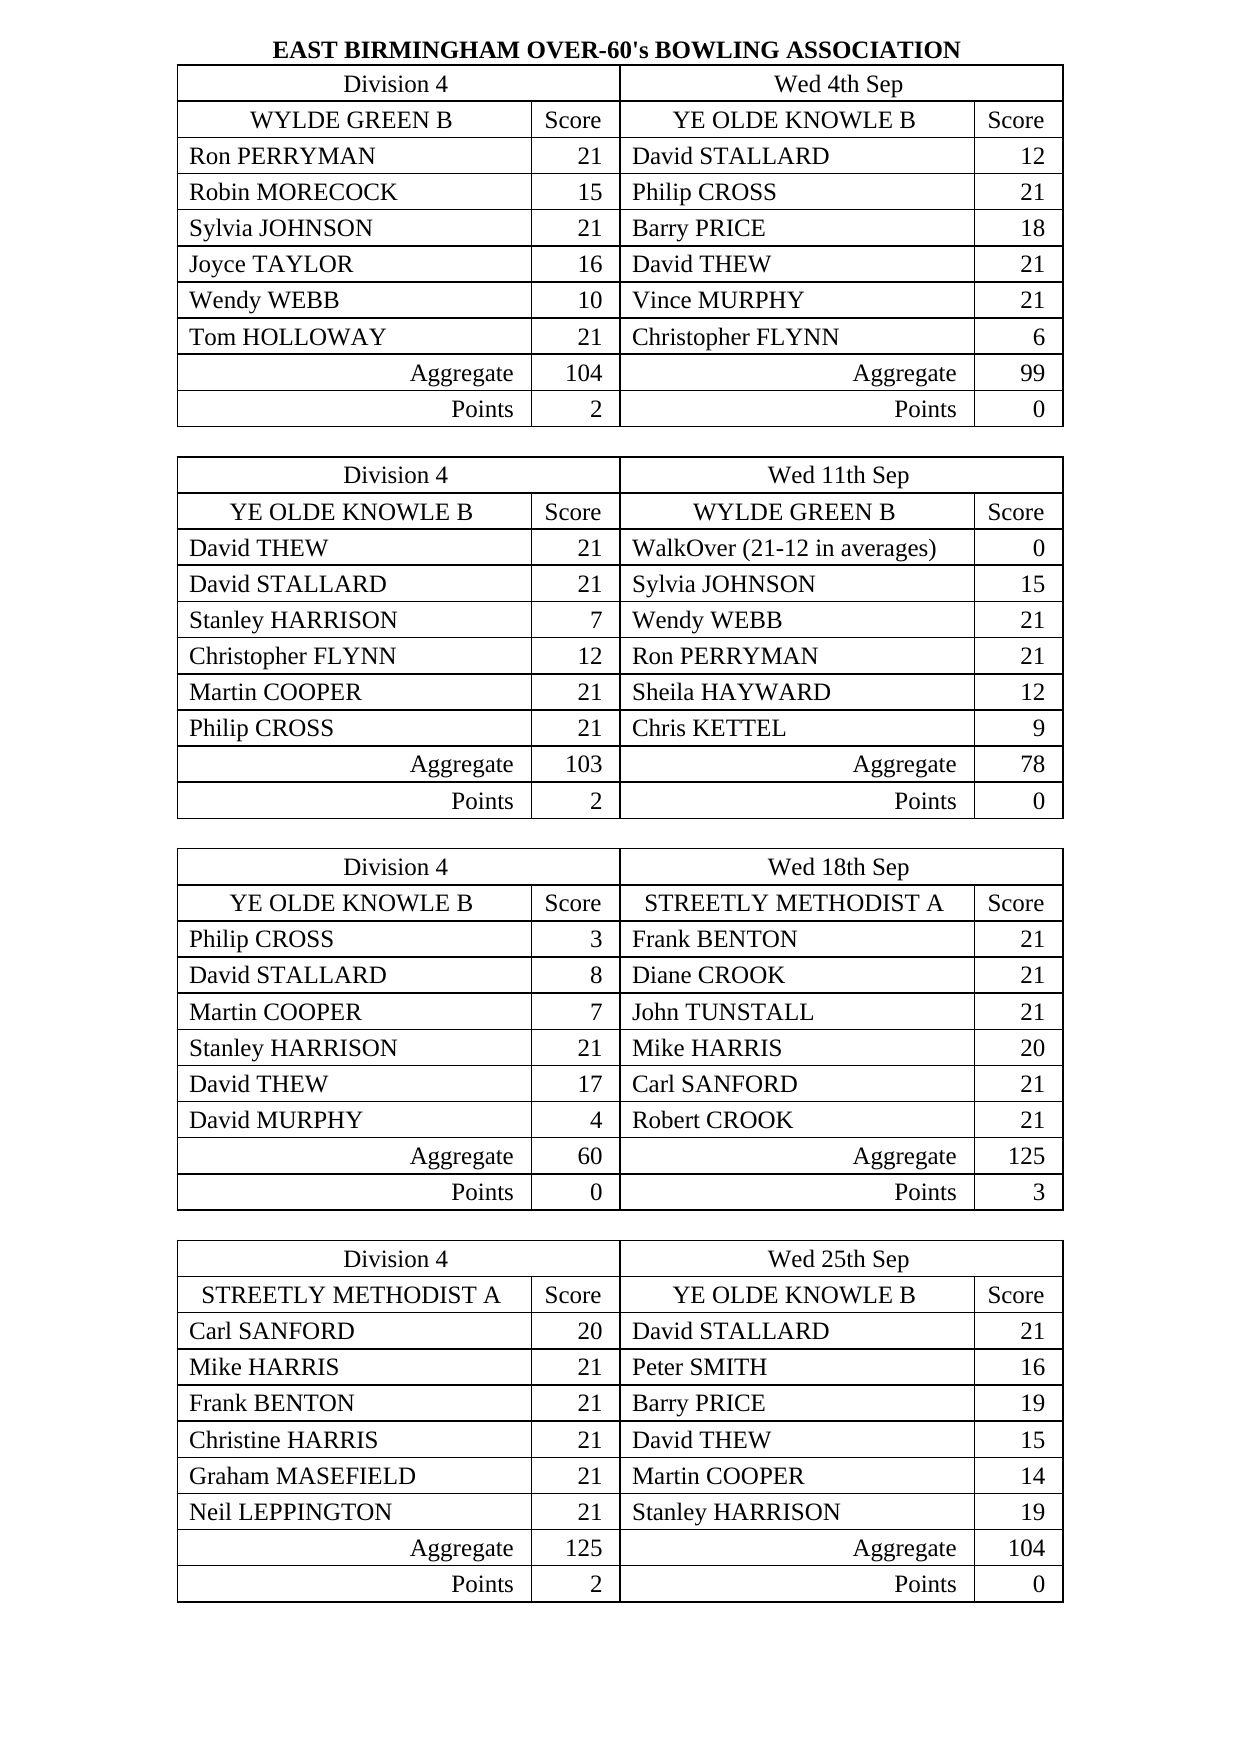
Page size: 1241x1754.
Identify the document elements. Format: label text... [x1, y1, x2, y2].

table_cell 21 [532, 319, 619, 353]
table_cell Points [178, 1175, 531, 1209]
table_cell WalkOver (21-12 in averages) [621, 530, 974, 564]
table_cell Graham MASEFIELD [178, 1458, 531, 1492]
table_cell Frank BENTON [621, 922, 974, 956]
table_cell 21 [532, 1386, 619, 1420]
table_cell 21 [975, 994, 1062, 1028]
table_cell 15 [975, 566, 1062, 601]
table_cell 21 [975, 247, 1062, 281]
table_cell 12 [532, 638, 619, 673]
table_cell 125 [532, 1530, 619, 1565]
table_cell Points [621, 1175, 974, 1209]
table_cell Score [532, 886, 619, 920]
table_cell YE OLDE KNOWLE B [178, 886, 531, 920]
table_cell Wendy WEBB [178, 283, 531, 317]
table_cell Christine HARRIS [178, 1422, 531, 1456]
table_cell 17 [532, 1066, 619, 1101]
table_cell 0 [975, 391, 1062, 426]
table_cell John TUNSTALL [621, 994, 974, 1028]
table_cell 16 [975, 1350, 1062, 1384]
table_cell Score [975, 886, 1062, 920]
table_cell Barry PRICE [621, 210, 974, 245]
table_cell 4 [532, 1102, 619, 1137]
table_cell Score [532, 102, 619, 136]
table_cell 21 [975, 958, 1062, 992]
table_cell 14 [975, 1458, 1062, 1492]
table_cell David STALLARD [621, 138, 974, 173]
table_cell David MURPHY [178, 1102, 531, 1137]
table_cell YE OLDE KNOWLE B [621, 1277, 974, 1312]
table_header Division 4 [178, 1241, 619, 1276]
table_cell Score [975, 494, 1062, 528]
table_cell 21 [975, 922, 1062, 956]
table_cell 21 [532, 530, 619, 564]
table_cell Points [621, 1566, 974, 1601]
table_cell 7 [532, 602, 619, 637]
table_cell 3 [975, 1175, 1062, 1209]
table_cell WYLDE GREEN B [178, 102, 531, 136]
table_cell STREETLY METHODIST A [621, 886, 974, 920]
table_cell Neil LEPPINGTON [178, 1494, 531, 1529]
table_cell Philip CROSS [621, 174, 974, 209]
table_cell Philip CROSS [178, 711, 531, 745]
table_cell 21 [975, 174, 1062, 209]
table_cell Sylvia JOHNSON [178, 210, 531, 245]
table_header Wed 18th Sep [621, 849, 1062, 884]
table_cell 19 [975, 1494, 1062, 1529]
table_cell Carl SANFORD [178, 1313, 531, 1348]
table_cell 21 [975, 283, 1062, 317]
table_cell WYLDE GREEN B [621, 494, 974, 528]
table_cell 2 [532, 783, 619, 817]
table_cell Carl SANFORD [621, 1066, 974, 1101]
table_cell Barry PRICE [621, 1386, 974, 1420]
table_cell Stanley HARRISON [621, 1494, 974, 1529]
table_cell Points [621, 391, 974, 426]
table_cell 21 [532, 566, 619, 601]
table_cell 21 [975, 1066, 1062, 1101]
table_cell 104 [532, 355, 619, 389]
table_cell 7 [532, 994, 619, 1028]
table_cell David THEW [178, 530, 531, 564]
table_cell 9 [975, 711, 1062, 745]
table_cell 3 [532, 922, 619, 956]
table_cell David STALLARD [178, 958, 531, 992]
table_cell Vince MURPHY [621, 283, 974, 317]
table_cell Philip CROSS [178, 922, 531, 956]
table_cell 21 [532, 1030, 619, 1064]
table_cell David STALLARD [621, 1313, 974, 1348]
table_cell 10 [532, 283, 619, 317]
table_cell Martin COOPER [178, 675, 531, 709]
table_cell Stanley HARRISON [178, 602, 531, 637]
table_cell Aggregate [621, 1530, 974, 1565]
table_header Wed 11th Sep [621, 458, 1062, 492]
table_header Division 4 [178, 849, 619, 884]
table_cell 6 [975, 319, 1062, 353]
table_cell Diane CROOK [621, 958, 974, 992]
table_cell Points [178, 391, 531, 426]
table_cell YE OLDE KNOWLE B [621, 102, 974, 136]
table_cell 21 [975, 602, 1062, 637]
table_cell 21 [975, 1313, 1062, 1348]
table_cell 103 [532, 747, 619, 781]
table_cell Score [975, 1277, 1062, 1312]
table_cell 60 [532, 1138, 619, 1173]
table_cell Aggregate [621, 1138, 974, 1173]
table_cell Aggregate [178, 1138, 531, 1173]
table_cell YE OLDE KNOWLE B [178, 494, 531, 528]
table_cell David THEW [621, 1422, 974, 1456]
table_cell 16 [532, 247, 619, 281]
table_cell 21 [532, 1494, 619, 1529]
table_cell 12 [975, 675, 1062, 709]
table_cell Mike HARRIS [178, 1350, 531, 1384]
table_cell Stanley HARRISON [178, 1030, 531, 1064]
table_cell Frank BENTON [178, 1386, 531, 1420]
table_header Wed 25th Sep [621, 1241, 1062, 1276]
table_cell Wendy WEBB [621, 602, 974, 637]
table_cell 0 [975, 530, 1062, 564]
table_cell Points [621, 783, 974, 817]
table_cell Tom HOLLOWAY [178, 319, 531, 353]
table_cell Chris KETTEL [621, 711, 974, 745]
table_cell Robert CROOK [621, 1102, 974, 1137]
table_cell Sheila HAYWARD [621, 675, 974, 709]
table_cell Points [178, 783, 531, 817]
table_cell 18 [975, 210, 1062, 245]
table_header Wed 4th Sep [621, 66, 1062, 100]
table_cell 19 [975, 1386, 1062, 1420]
table_cell Christopher FLYNN [621, 319, 974, 353]
table_cell Aggregate [621, 747, 974, 781]
table_cell 21 [532, 1422, 619, 1456]
table_cell Points [178, 1566, 531, 1601]
table_cell David STALLARD [178, 566, 531, 601]
table_cell David THEW [621, 247, 974, 281]
table_cell Robin MORECOCK [178, 174, 531, 209]
table_cell Score [532, 1277, 619, 1312]
table_cell 21 [532, 138, 619, 173]
table_cell Peter SMITH [621, 1350, 974, 1384]
table_cell Mike HARRIS [621, 1030, 974, 1064]
table_cell Score [532, 494, 619, 528]
table_cell 21 [532, 1458, 619, 1492]
table_cell 21 [975, 638, 1062, 673]
table_cell 15 [532, 174, 619, 209]
table_cell David THEW [178, 1066, 531, 1101]
table_cell Ron PERRYMAN [621, 638, 974, 673]
table_cell Martin COOPER [178, 994, 531, 1028]
table_cell 0 [975, 1566, 1062, 1601]
table_cell Aggregate [178, 747, 531, 781]
table_cell Ron PERRYMAN [178, 138, 531, 173]
table_cell 21 [532, 675, 619, 709]
table_cell 21 [532, 210, 619, 245]
table_header Division 4 [178, 458, 619, 492]
table_cell 99 [975, 355, 1062, 389]
table_cell 12 [975, 138, 1062, 173]
table_cell 2 [532, 391, 619, 426]
table_cell 0 [532, 1175, 619, 1209]
table_cell 21 [532, 1350, 619, 1384]
table_cell Score [975, 102, 1062, 136]
table_cell 20 [975, 1030, 1062, 1064]
table_cell 21 [532, 711, 619, 745]
table_cell Aggregate [178, 1530, 531, 1565]
table_cell 0 [975, 783, 1062, 817]
table_cell 125 [975, 1138, 1062, 1173]
table_cell Aggregate [621, 355, 974, 389]
table_cell Sylvia JOHNSON [621, 566, 974, 601]
table_cell 15 [975, 1422, 1062, 1456]
table_cell 104 [975, 1530, 1062, 1565]
table_cell Aggregate [178, 355, 531, 389]
table_cell 2 [532, 1566, 619, 1601]
table_cell 78 [975, 747, 1062, 781]
table_cell Martin COOPER [621, 1458, 974, 1492]
table_cell 21 [975, 1102, 1062, 1137]
table_cell STREETLY METHODIST A [178, 1277, 531, 1312]
table_header Division 4 [178, 66, 619, 100]
table_cell 8 [532, 958, 619, 992]
table_cell Christopher FLYNN [178, 638, 531, 673]
table_cell Joyce TAYLOR [178, 247, 531, 281]
table_cell 20 [532, 1313, 619, 1348]
